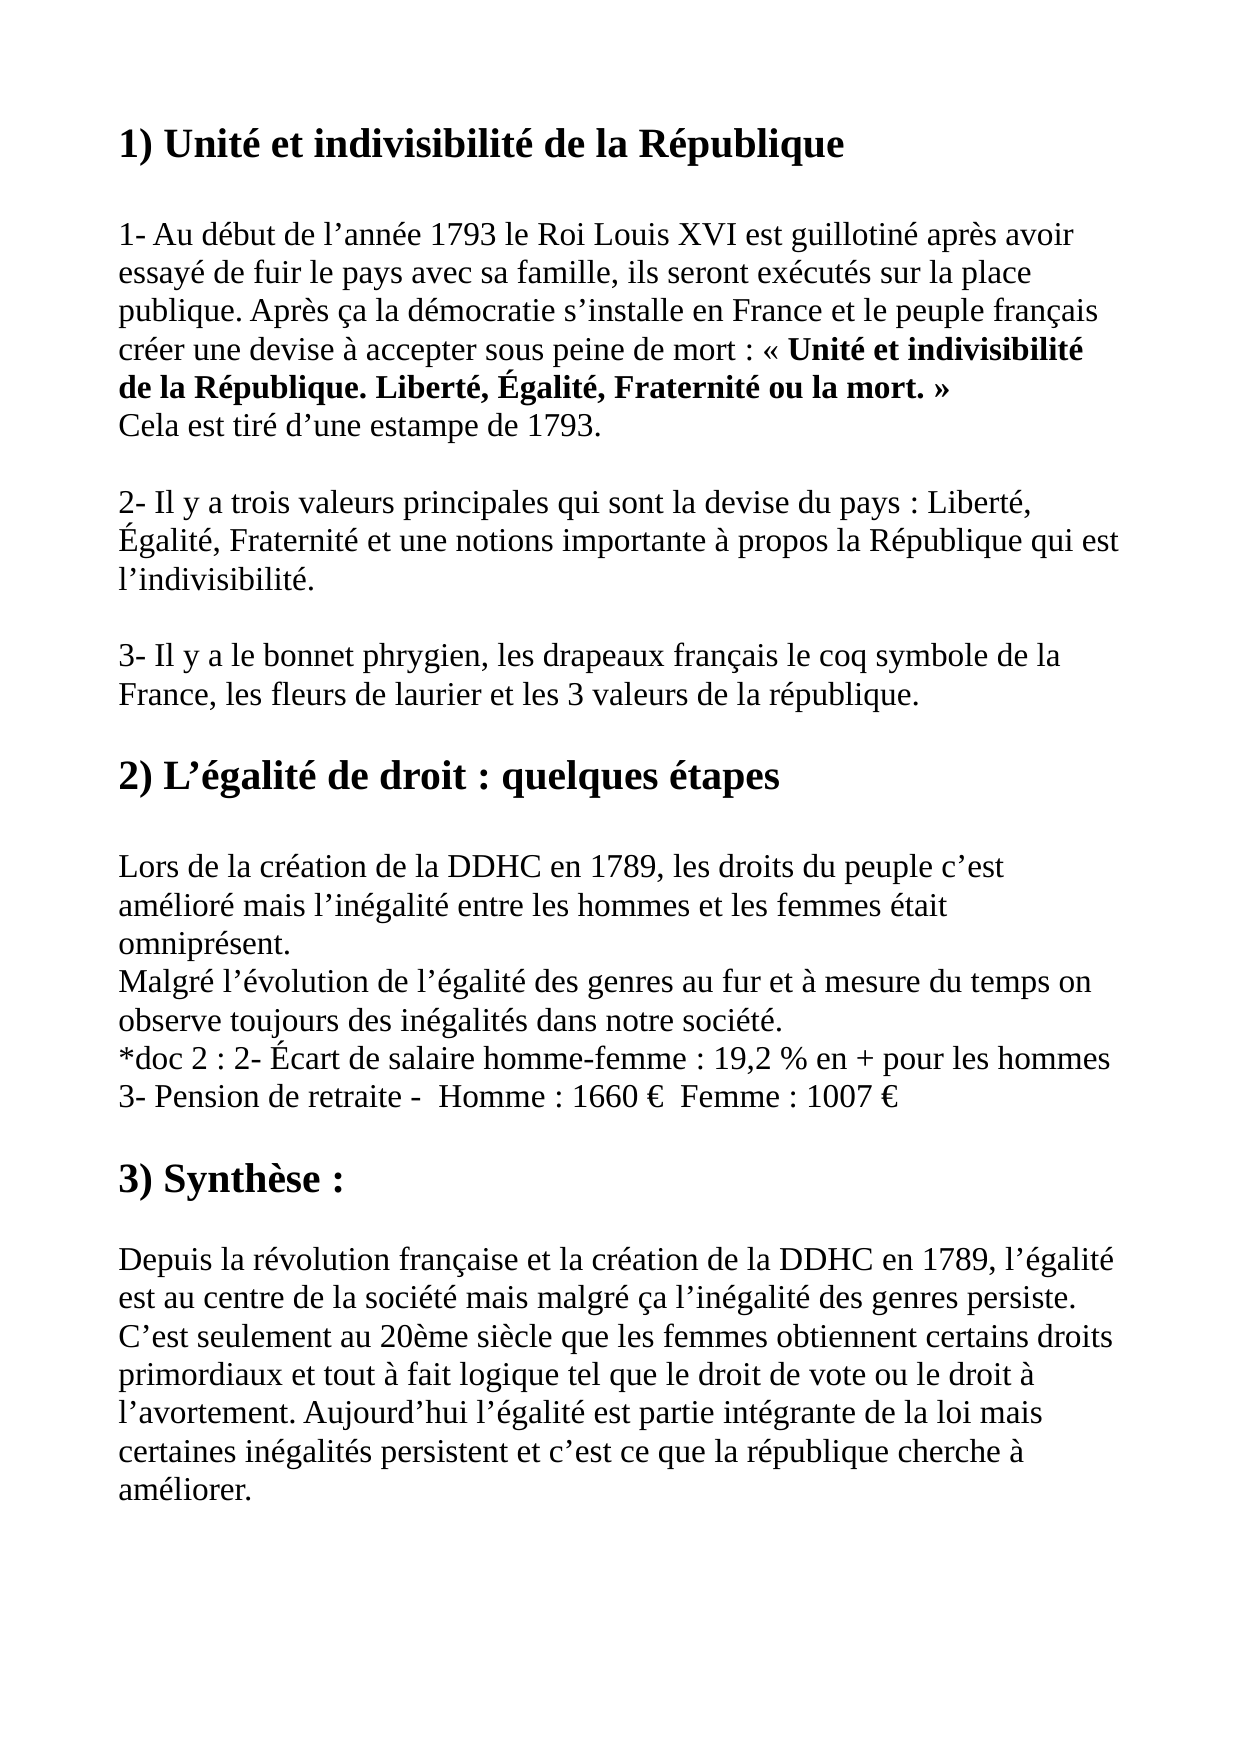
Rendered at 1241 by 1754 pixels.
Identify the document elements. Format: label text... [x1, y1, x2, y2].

text *doc 2 : 2- Écart de salaire homme-femme : 19,2 % en + pour les hommes [118, 1038, 1122, 1076]
text C’est seulement au 20ème siècle que les femmes obtiennent certains droits primordiaux et tout à fait logique tel que le droit de vote ou le droit à l’avortement. Aujourd’hui l’égalité est partie intégrante de la loi mais certaines inégalités persistent et c’est ce que la république cherche à améliorer. [118, 1316, 1122, 1508]
text 3) Synthèse : [118, 1153, 1122, 1201]
text 2) L’égalité de droit : quelques étapes [118, 751, 1122, 798]
text Depuis la révolution française et la création de la DDHC en 1789, l’égalité est au centre de la société mais malgré ça l’inégalité des genres persiste. [118, 1239, 1122, 1316]
text 3- Pension de retraite - Homme : 1660 € Femme : 1007 € [118, 1076, 1122, 1115]
text Lors de la création de la DDHC en 1789, les droits du peuple c’est amélioré mais l’inégalité entre les hommes et les femmes était omniprésent. [118, 846, 1122, 961]
text Malgré l’évolution de l’égalité des genres au fur et à mesure du temps on observe toujours des inégalités dans notre société. [118, 961, 1122, 1038]
text 1) Unité et indivisibilité de la République [118, 118, 1122, 166]
text 3- Il y a le bonnet phrygien, les drapeaux français le coq symbole de la France, les fleurs de laurier et les 3 valeurs de la république. [118, 636, 1122, 712]
text 1- Au début de l’année 1793 le Roi Louis XVI est guillotiné après avoir essayé de fuir le pays avec sa famille, ils seront exécutés sur la place publique. Après ça la démocratie s’installe en France et le peuple français créer une devise à accepter sous peine de mort : « Unité et indivisibilité de la République. Liberté, Égalité, Fraternité ou la mort. » [118, 214, 1122, 406]
text 2- Il y a trois valeurs principales qui sont la devise du pays : Liberté, Égalité, Fraternité et une notions importante à propos la République qui est l’indivisibilité. [118, 482, 1122, 597]
text Cela est tiré d’une estampe de 1793. [118, 406, 1122, 444]
